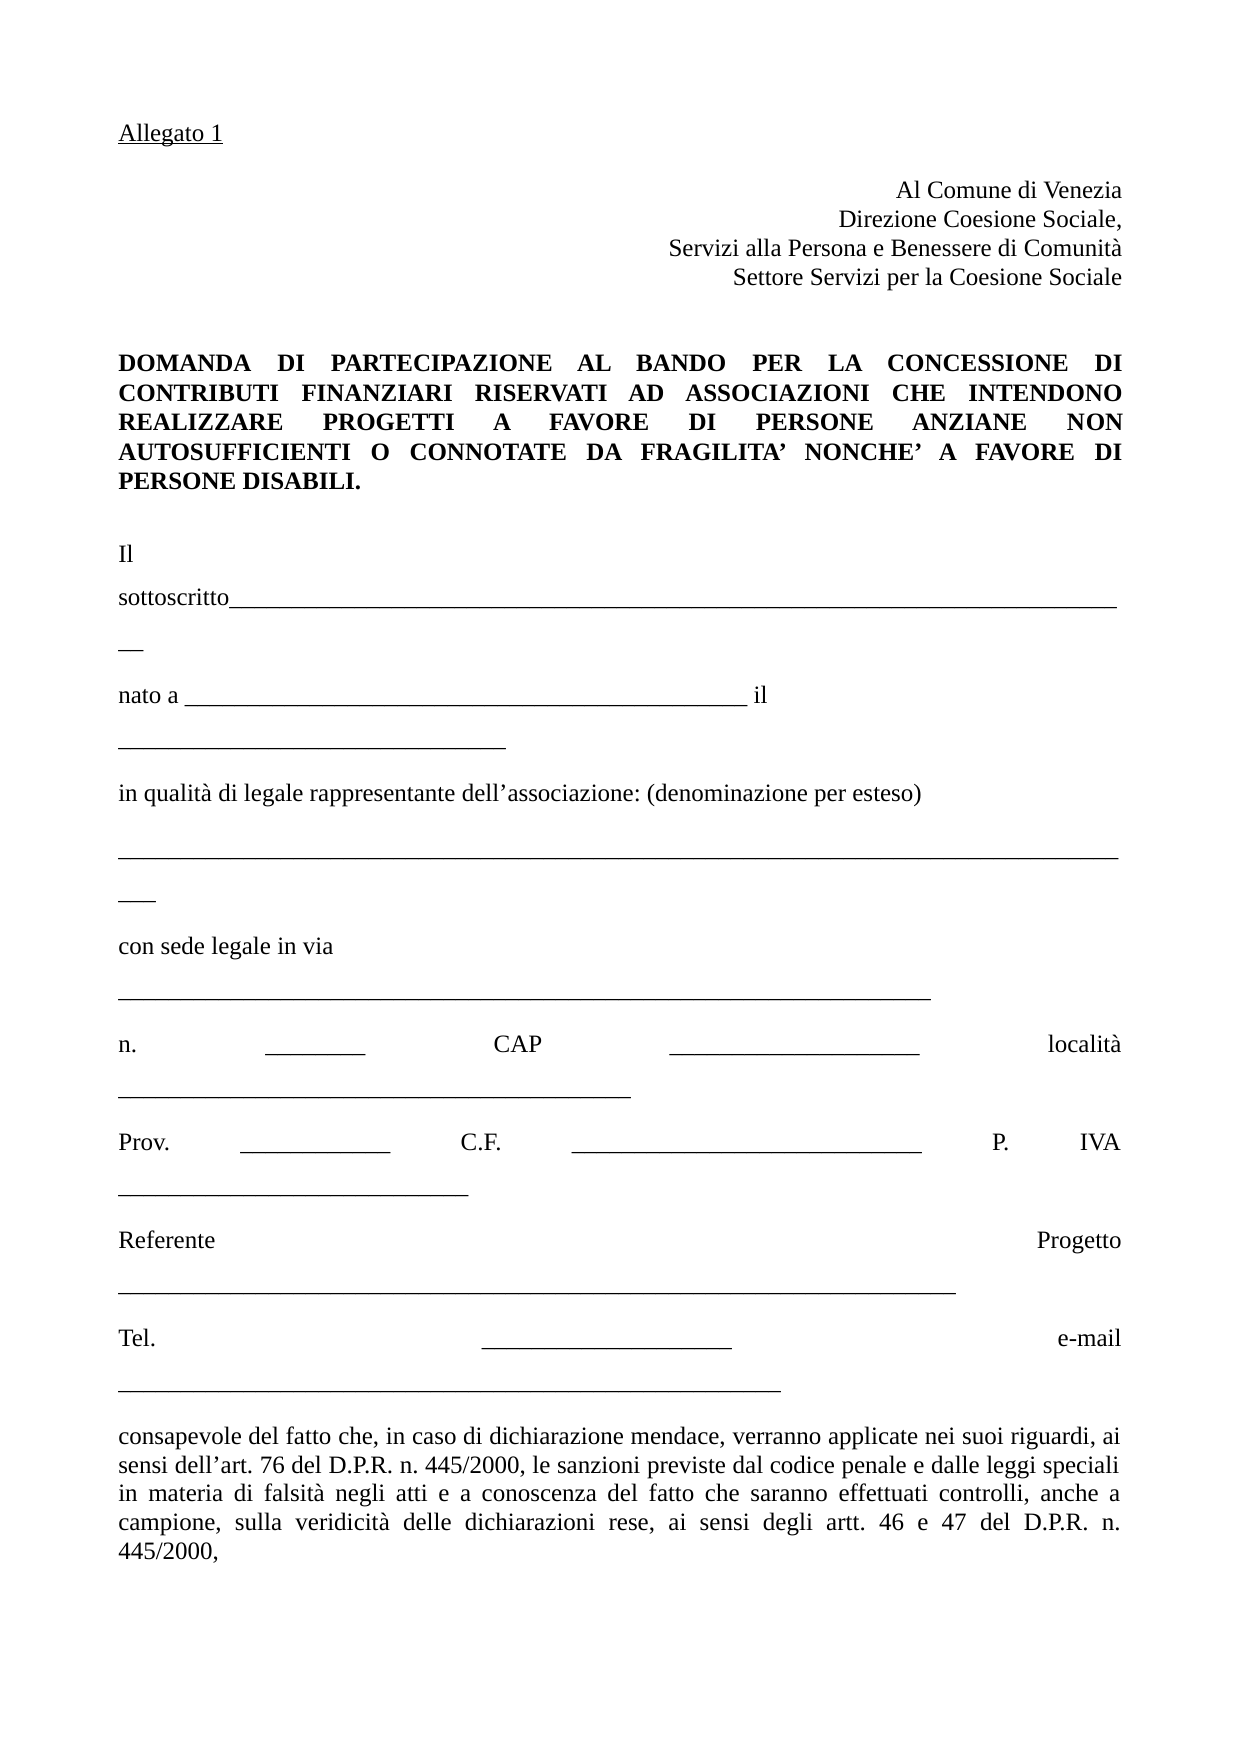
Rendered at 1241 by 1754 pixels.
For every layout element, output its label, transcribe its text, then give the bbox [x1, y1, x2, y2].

text Settore Servizi per la Coesione Sociale [118, 262, 1122, 291]
text Referente Progetto ___________________________________________________________________ [118, 1225, 1121, 1297]
text Servizi alla Persona e Benessere di Comunità [118, 233, 1122, 262]
text Direzione Coesione Sociale, [118, 204, 1122, 233]
text Tel. ____________________ e-mail _____________________________________________________ [118, 1323, 1121, 1395]
text ___________________________________________________________________________________ [118, 833, 1122, 905]
text Il sottoscritto_________________________________________________________________________ [118, 539, 1122, 654]
text in qualità di legale rappresentante dell’associazione: (denominazione per esteso) [118, 778, 1122, 807]
text DOMANDA DI PARTECIPAZIONE AL BANDO PER LA CONCESSIONE DI CONTRIBUTI FINANZIARI RISERVATI AD ASSOCIAZIONI CHE INTENDONO REALIZZARE PROGETTI A FAVORE DI PERSONE ANZIANE NON AUTOSUFFICIENTI O CONNOTATE DA FRAGILITA’ NONCHE’ A FAVORE DI PERSONE DISABILI. [118, 348, 1123, 495]
text Allegato 1 [118, 118, 1106, 147]
text n. ________ CAP ____________________ località _________________________________________ [118, 1029, 1121, 1101]
text Al Comune di Venezia [118, 176, 1122, 204]
text nato a _____________________________________________ il _______________________________ [118, 680, 1122, 752]
text Prov. ____________ C.F. ____________________________ P. IVA ____________________________ [118, 1127, 1121, 1199]
text consapevole del fatto che, in caso di dichiarazione mendace, verranno applicate nei suoi riguardi, ai sensi dell’art. 76 del D.P.R. n. 445/2000, le sanzioni previste dal codice penale e dalle leggi speciali in materia di falsità negli atti e a conoscenza del fatto che saranno effettuati controlli, anche a campione, sulla veridicità delle dichiarazioni rese, ai sensi degli artt. 46 e 47 del D.P.R. n. 445/2000, [118, 1421, 1121, 1565]
text con sede legale in via _________________________________________________________________ [118, 931, 1122, 1003]
